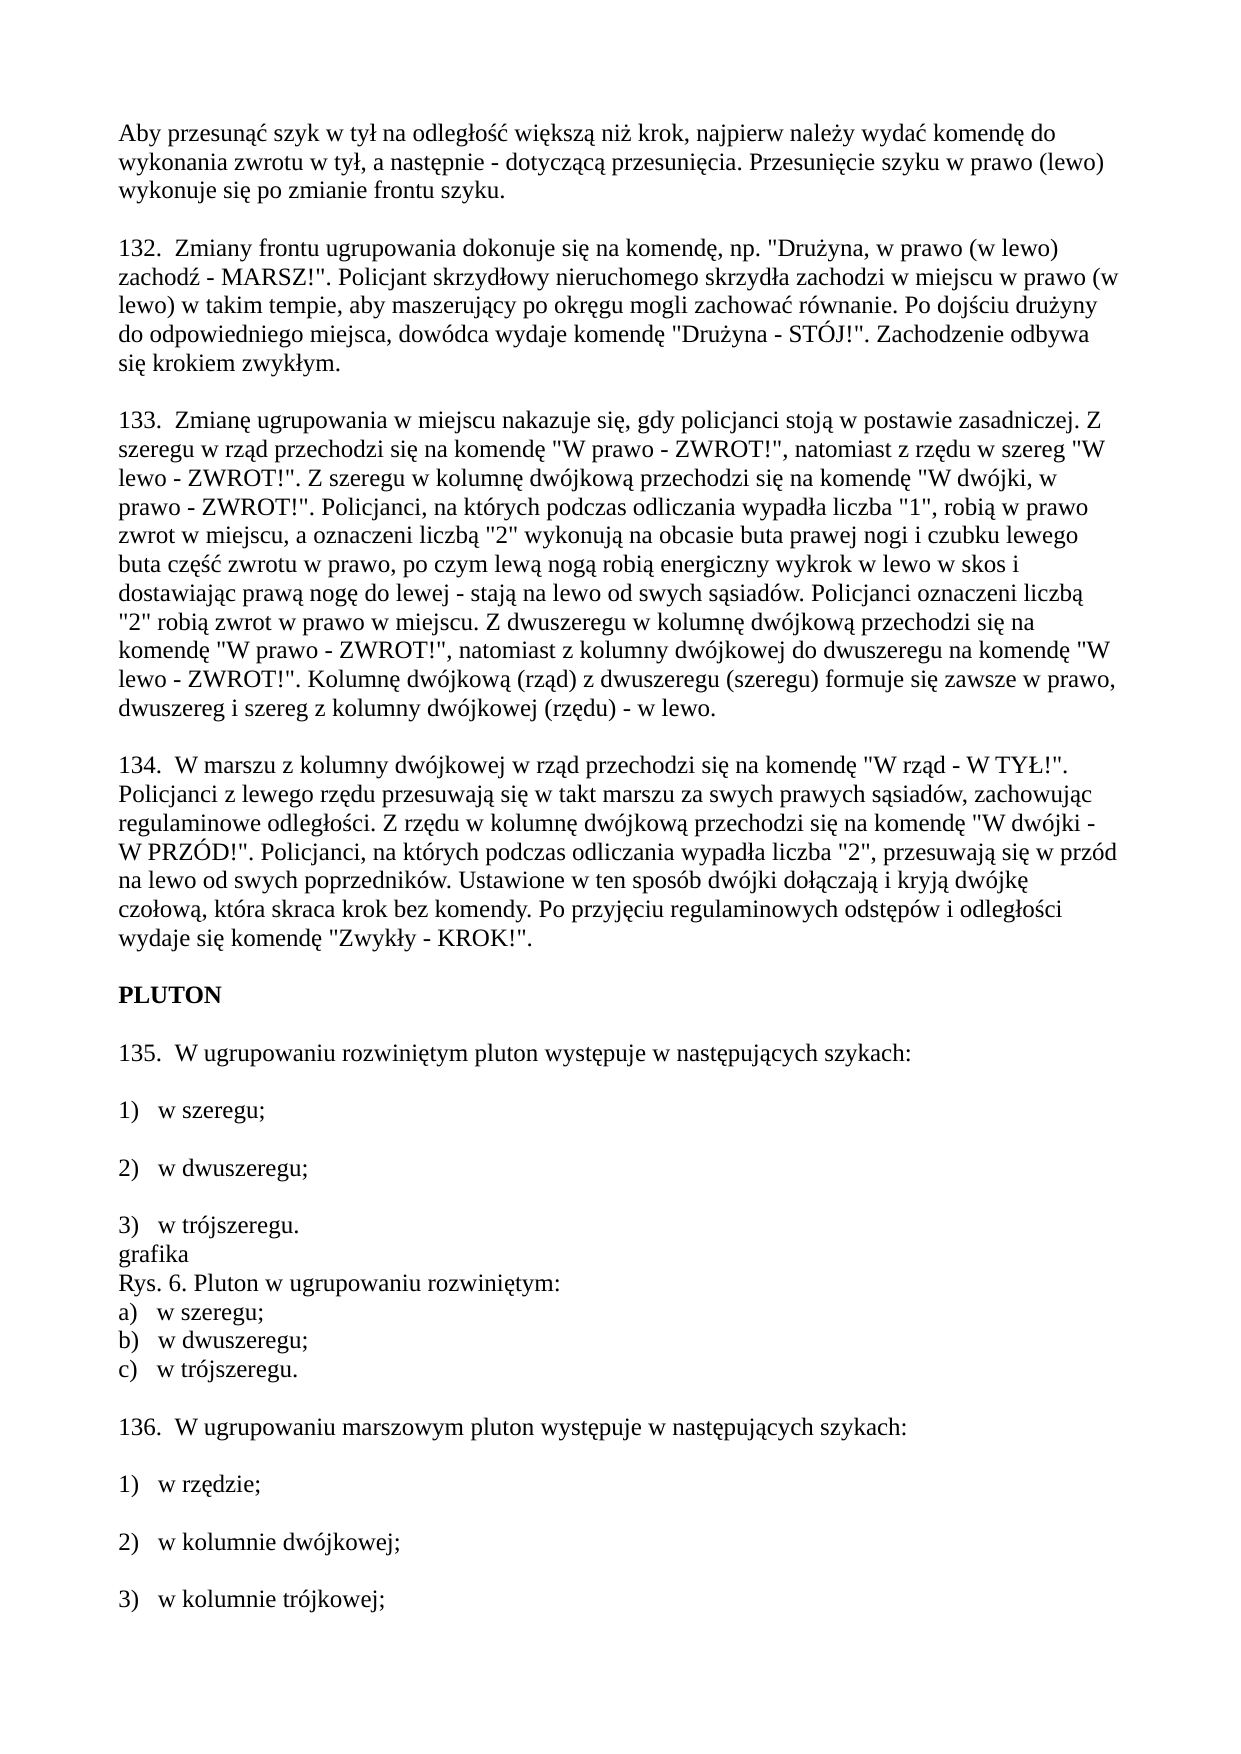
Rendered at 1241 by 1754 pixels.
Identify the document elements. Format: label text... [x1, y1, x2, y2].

text 136. W ugrupowaniu marszowym pluton występuje w następujących szykach: [118, 1412, 1122, 1441]
text 2) w kolumnie dwójkowej; [118, 1527, 1122, 1556]
text b) w dwuszeregu; [118, 1326, 1122, 1354]
text grafika [118, 1239, 1122, 1268]
text 3) w trójszeregu. [118, 1211, 1122, 1239]
text 132. Zmiany frontu ugrupowania dokonuje się na komendę, np. "Drużyna, w prawo (w lewo) zachodź - MARSZ!". Policjant skrzydłowy nieruchomego skrzydła zachodzi w miejscu w prawo (w lewo) w takim tempie, aby maszerujący po okręgu mogli zachować równanie. Po dojściu drużyny do odpowiedniego miejsca, dowódca wydaje komendę "Drużyna - STÓJ!". Zachodzenie odbywa się krokiem zwykłym. [118, 233, 1122, 377]
text 1) w rzędzie; [118, 1469, 1122, 1498]
text c) w trójszeregu. [118, 1354, 1122, 1383]
text PLUTON [118, 981, 1122, 1009]
text Rys. 6. Pluton w ugrupowaniu rozwiniętym: [118, 1268, 1122, 1297]
text 133. Zmianę ugrupowania w miejscu nakazuje się, gdy policjanci stoją w postawie zasadniczej. Z szeregu w rząd przechodzi się na komendę "W prawo - ZWROT!", natomiast z rzędu w szereg "W lewo - ZWROT!". Z szeregu w kolumnę dwójkową przechodzi się na komendę "W dwójki, w prawo - ZWROT!". Policjanci, na których podczas odliczania wypadła liczba "1", robią w prawo zwrot w miejscu, a oznaczeni liczbą "2" wykonują na obcasie buta prawej nogi i czubku lewego buta część zwrotu w prawo, po czym lewą nogą robią energiczny wykrok w lewo w skos i dostawiając prawą nogę do lewej - stają na lewo od swych sąsiadów. Policjanci oznaczeni liczbą "2" robią zwrot w prawo w miejscu. Z dwuszeregu w kolumnę dwójkową przechodzi się na komendę "W prawo - ZWROT!", natomiast z kolumny dwójkowej do dwuszeregu na komendę "W lewo - ZWROT!". Kolumnę dwójkową (rząd) z dwuszeregu (szeregu) formuje się zawsze w prawo, dwuszereg i szereg z kolumny dwójkowej (rzędu) - w lewo. [118, 406, 1122, 722]
text 2) w dwuszeregu; [118, 1153, 1122, 1182]
text a) w szeregu; [118, 1297, 1122, 1326]
text 3) w kolumnie trójkowej; [118, 1584, 1122, 1613]
text 1) w szeregu; [118, 1096, 1122, 1124]
text 135. W ugrupowaniu rozwiniętym pluton występuje w następujących szykach: [118, 1038, 1122, 1067]
text 134. W marszu z kolumny dwójkowej w rząd przechodzi się na komendę "W rząd - W TYŁ!". Policjanci z lewego rzędu przesuwają się w takt marszu za swych prawych sąsiadów, zachowując regulaminowe odległości. Z rzędu w kolumnę dwójkową przechodzi się na komendę "W dwójki - W PRZÓD!". Policjanci, na których podczas odliczania wypadła liczba "2", przesuwają się w przód na lewo od swych poprzedników. Ustawione w ten sposób dwójki dołączają i kryją dwójkę czołową, która skraca krok bez komendy. Po przyjęciu regulaminowych odstępów i odległości wydaje się komendę "Zwykły - KROK!". [118, 751, 1122, 952]
text Aby przesunąć szyk w tył na odległość większą niż krok, najpierw należy wydać komendę do wykonania zwrotu w tył, a następnie - dotyczącą przesunięcia. Przesunięcie szyku w prawo (lewo) wykonuje się po zmianie frontu szyku. [118, 118, 1122, 204]
